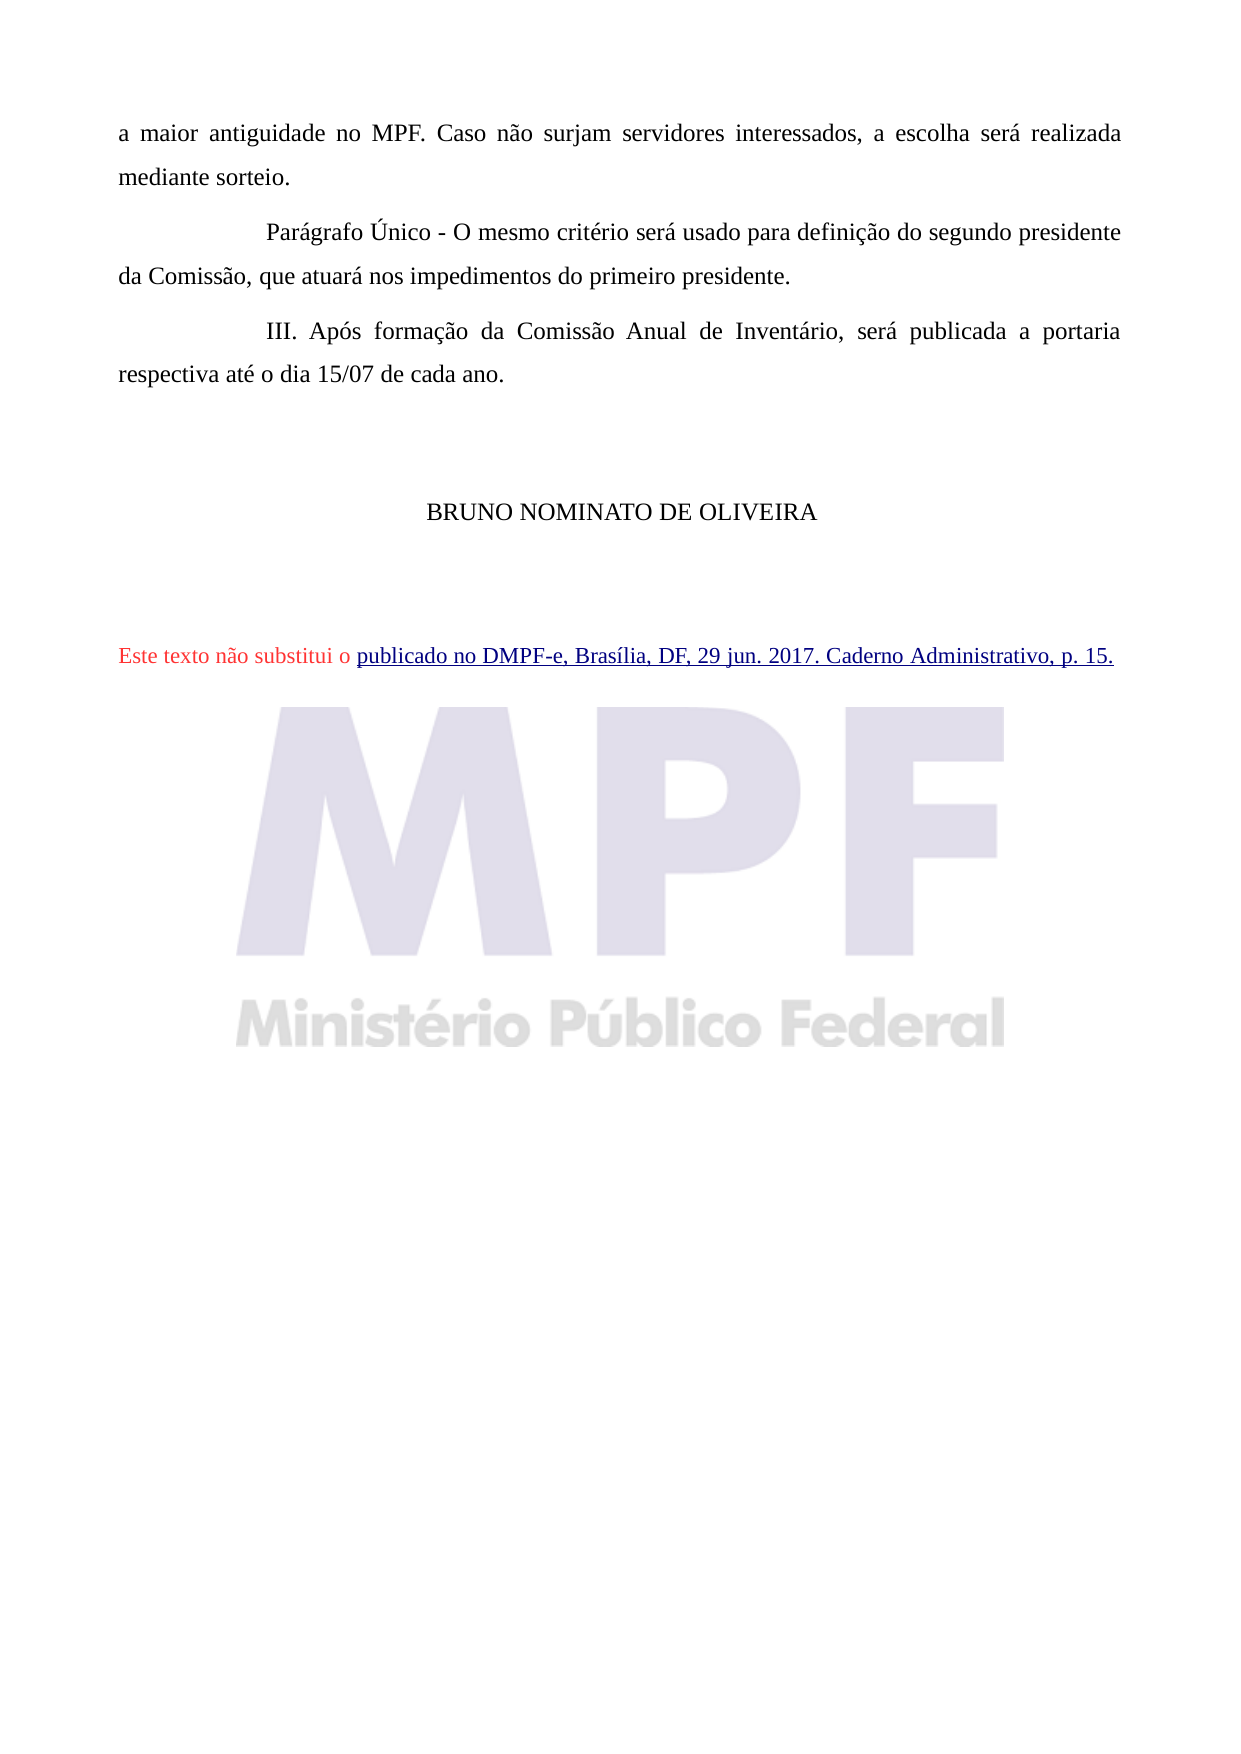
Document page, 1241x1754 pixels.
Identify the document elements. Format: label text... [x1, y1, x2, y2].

text Parágrafo Único - O mesmo critério será usado para definição do segundo presidente da Comissão, que atuará nos impedimentos do primeiro presidente. [118, 217, 1122, 289]
text a maior antiguidade no MPF. Caso não surjam servidores interessados, a escolha será realizada mediante sorteio. [118, 118, 1122, 191]
picture [236, 707, 1004, 1047]
text BRUNO NOMINATO DE OLIVEIRA [118, 496, 1125, 525]
text III. Após formação da Comissão Anual de Inventário, será publicada a portaria respectiva até o dia 15/07 de cada ano. [118, 316, 1122, 388]
text Este texto não substitui o publicado no DMPF-e, Brasília, DF, 29 jun. 2017. Caderno Administrativo, p. 15. [118, 641, 1122, 668]
